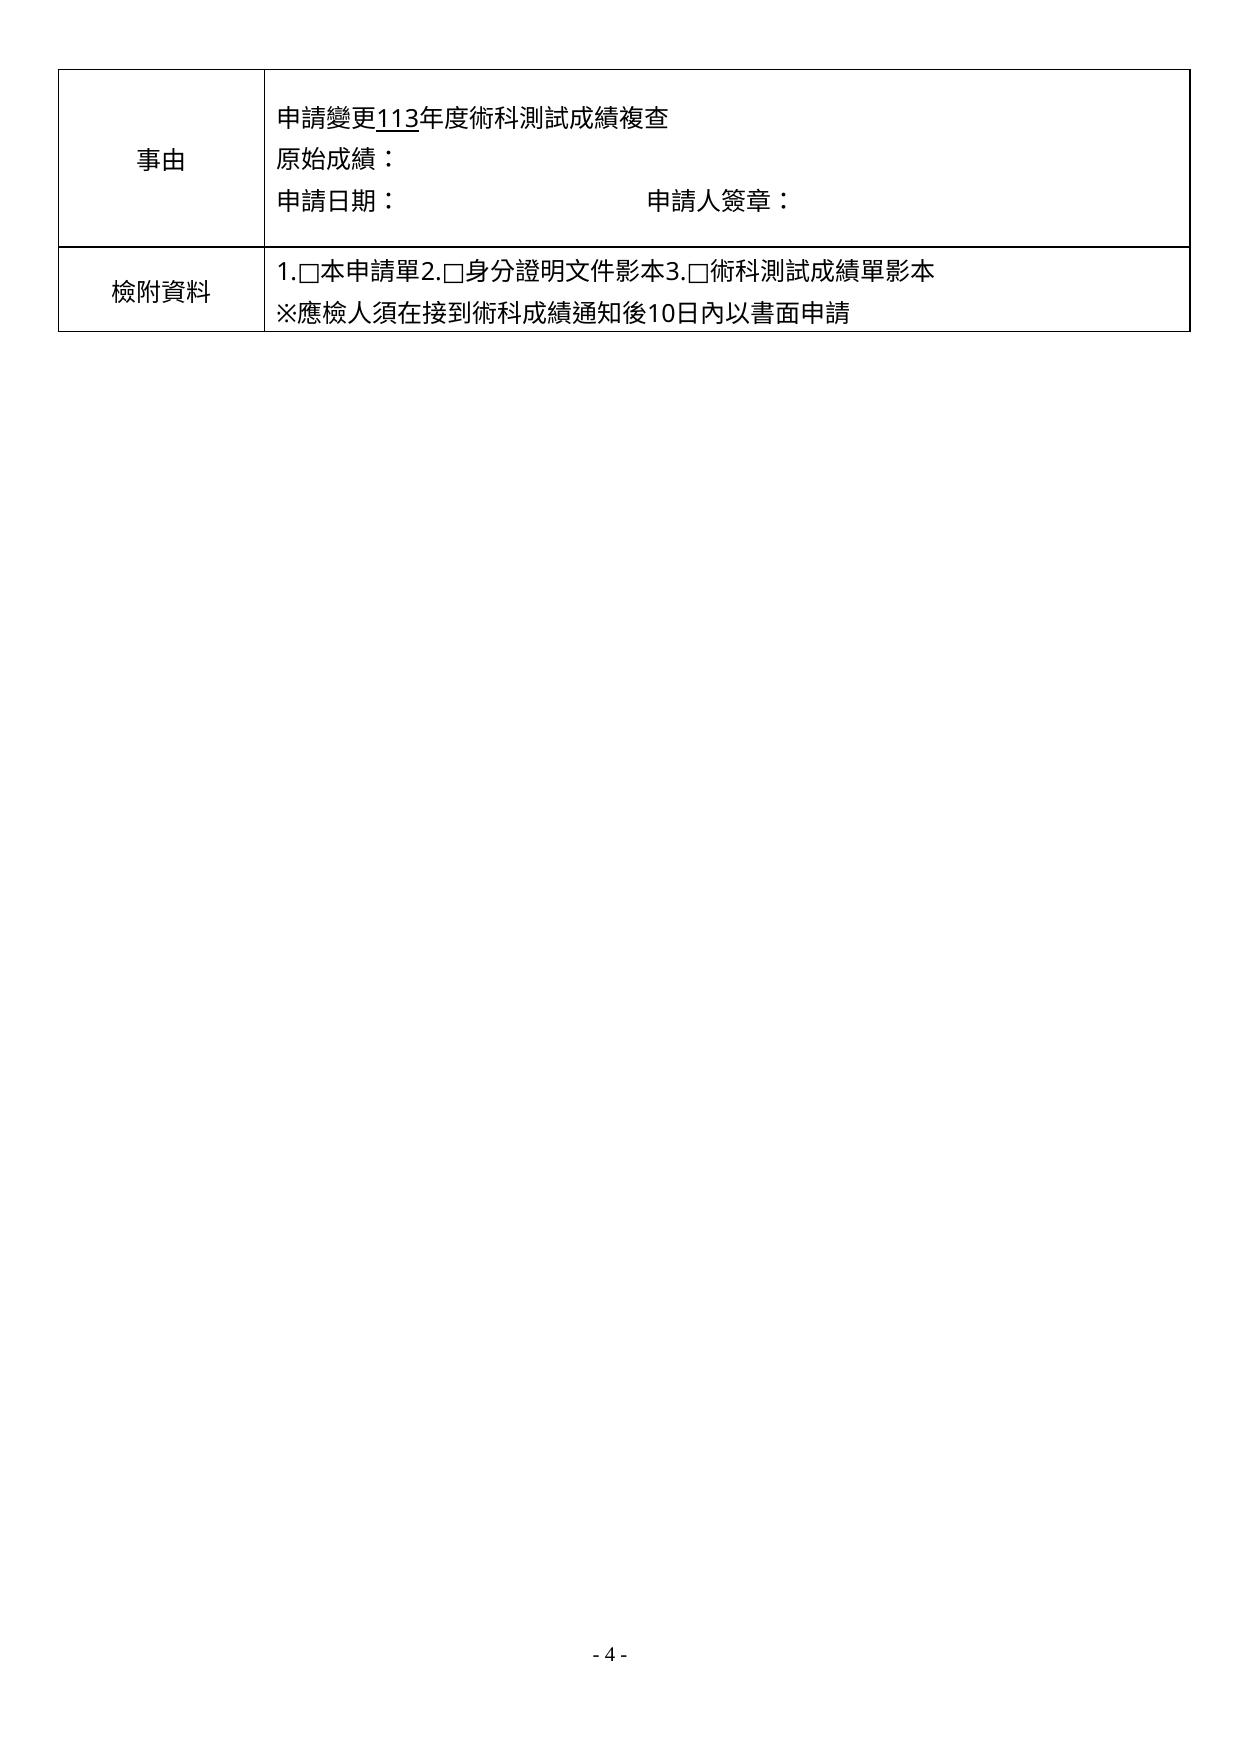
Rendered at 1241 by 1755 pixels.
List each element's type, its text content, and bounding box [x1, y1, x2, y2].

table_cell 事由 [59, 70, 264, 246]
table_cell 1.□本申請單2.□身分證明文件影本3.□術科測試成績單影本 ※應檢人須在接到術科成績通知後10日內以書面申請 [265, 248, 1189, 331]
table_cell 檢附資料 [59, 248, 264, 331]
table_cell 申請變更113年度術科測試成績複查 原始成績： 申請日期： 申請人簽章： [265, 70, 1189, 246]
